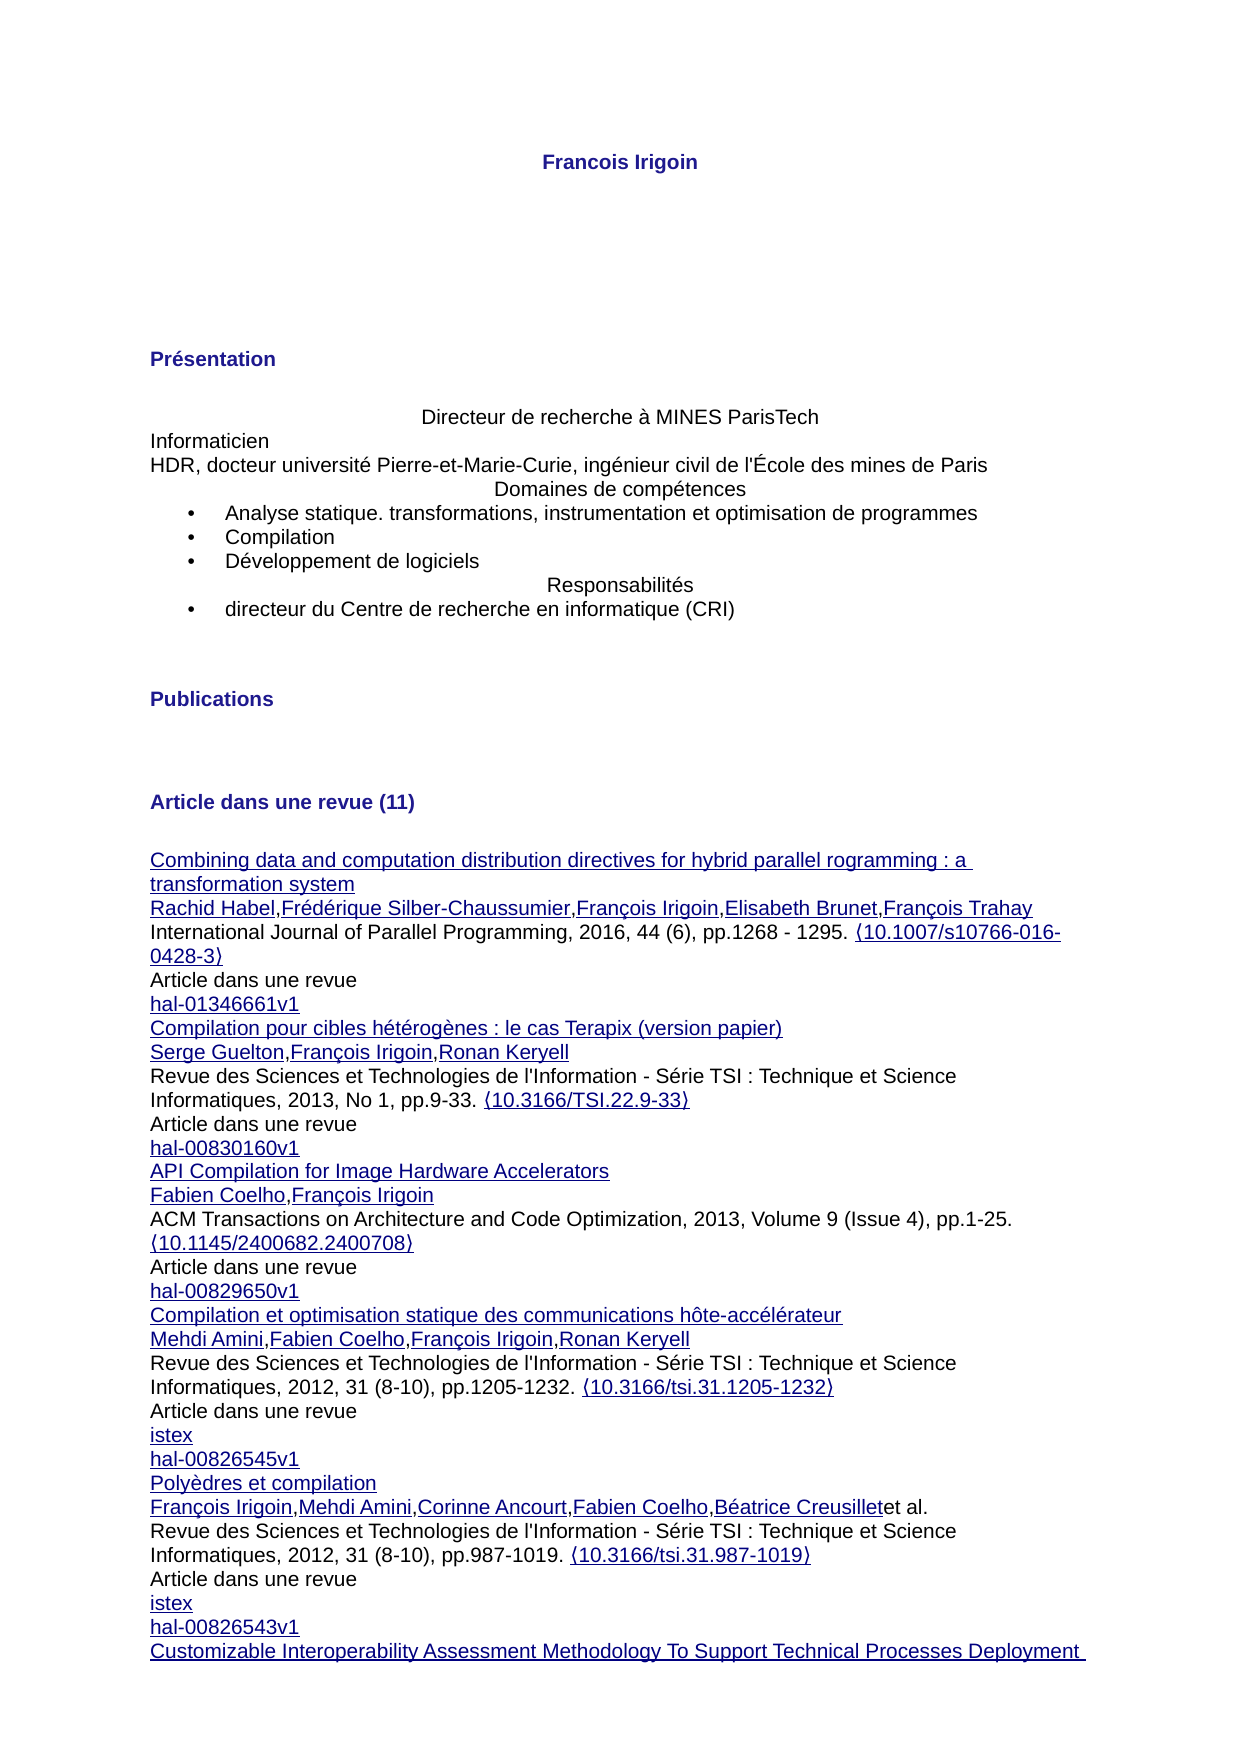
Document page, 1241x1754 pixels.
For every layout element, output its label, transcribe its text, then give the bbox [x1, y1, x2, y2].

subtitle Article dans une revue (11) [150, 789, 1090, 813]
table_cell API Compilation for Image Hardware Accelerators Fabien Coelho,François Irigoin ACM Transactions on Architecture and Code Optimization, 2013, Volume 9 (Issue 4), pp.1-25. ⟨10.1145/2400682.2400708⟩ Article dans une revue hal-00829650v1 [150, 1159, 1090, 1303]
list Compilation [187, 525, 1090, 549]
subtitle Publications [150, 686, 1090, 710]
text Informaticien [150, 429, 1090, 453]
subtitle Domaines de compétences [150, 477, 1090, 501]
table_cell Customizable Interoperability Assessment Methodology To Support Technical Processes Deployment [150, 1639, 1090, 1662]
subtitle Responsabilités [150, 573, 1090, 597]
table_cell Compilation et optimisation statique des communications hôte-accélérateur Mehdi Amini,Fabien Coelho,François Irigoin,Ronan Keryell Revue des Sciences et Technologies de l'Information - Série TSI : Technique et Science Informatiques, 2012, 31 (8-10), pp.1205-1232. ⟨10.3166/tsi.31.1205-1232⟩ Article dans une revue istex hal-00826545v1 [150, 1303, 1090, 1471]
list Développement de logiciels [187, 549, 1090, 573]
table_cell Compilation pour cibles hétérogènes : le cas Terapix (version papier) Serge Guelton,François Irigoin,Ronan Keryell Revue des Sciences et Technologies de l'Information - Série TSI : Technique et Science Informatiques, 2013, No 1, pp.9-33. ⟨10.3166/TSI.22.9-33⟩ Article dans une revue hal-00830160v1 [150, 1016, 1090, 1159]
list directeur du Centre de recherche en informatique (CRI) [187, 597, 1090, 621]
subtitle Directeur de recherche à MINES ParisTech [150, 405, 1090, 429]
subtitle Présentation [150, 347, 1090, 371]
table_cell Polyèdres et compilation François Irigoin,Mehdi Amini,Corinne Ancourt,Fabien Coelho,Béatrice Creusilletet al. Revue des Sciences et Technologies de l'Information - Série TSI : Technique et Science Informatiques, 2012, 31 (8-10), pp.987-1019. ⟨10.3166/tsi.31.987-1019⟩ Article dans une revue istex hal-00826543v1 [150, 1471, 1090, 1638]
list Analyse statique. transformations, instrumentation et optimisation de programmes [187, 501, 1090, 525]
table_header Combining data and computation distribution directives for hybrid parallel rogramming : a transformation system Rachid Habel,Frédérique Silber-Chaussumier,François Irigoin,Elisabeth Brunet,François Trahay International Journal of Parallel Programming, 2016, 44 (6), pp.1268 - 1295. ⟨10.1007/s10766-016-0428-3⟩ Article dans une revue hal-01346661v1 [150, 848, 1090, 1016]
subtitle Francois Irigoin [150, 150, 1090, 174]
text HDR, docteur université Pierre-et-Marie-Curie, ingénieur civil de l'École des mines de Paris [150, 453, 1090, 477]
